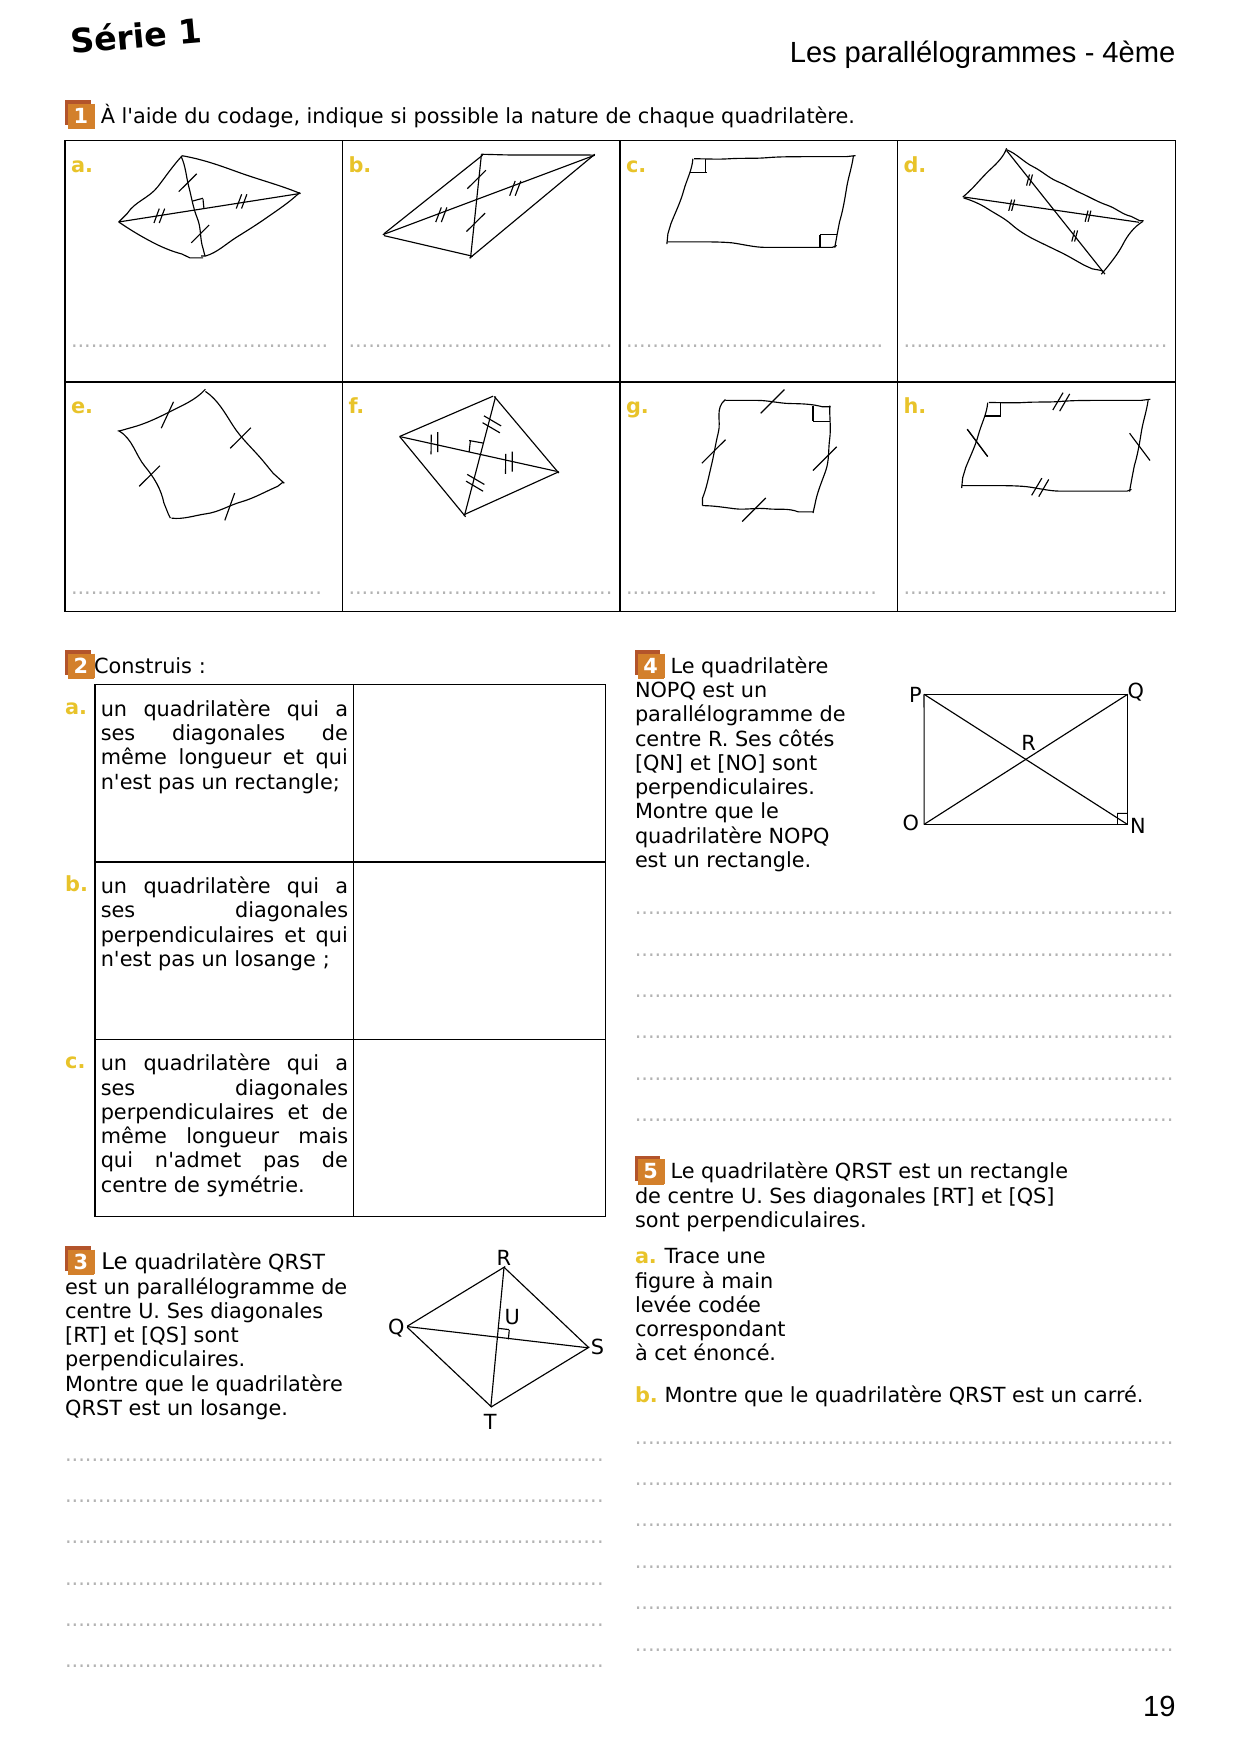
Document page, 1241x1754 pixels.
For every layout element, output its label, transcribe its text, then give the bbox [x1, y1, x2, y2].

table_cell ........................................ [898, 383, 1175, 611]
table_cell ...................................... [66, 383, 342, 611]
table_header Le quadrilatère QRST est un parallélogramme de centre U. Ses diagonales [RT] et [QS] sont perpendiculaires. Montre que le quadrilatère QRST est un losange. [65, 1217, 354, 1436]
list Trace une figure à main levée codée correspondant à cet énoncé. [635, 1244, 821, 1366]
table_header [65, 684, 94, 861]
list Montre que le quadrilatère QRST est un carré. [635, 1383, 1175, 1408]
table_header [354, 1217, 605, 1436]
table_cell ........................................ [343, 383, 619, 611]
table_cell [65, 861, 94, 1038]
table_header ....................................... [66, 141, 342, 381]
table_header [354, 685, 605, 861]
table_cell [354, 863, 605, 1038]
table_cell un quadrilatère qui a ses diagonales perpendiculaires et de même longueur mais qui n'admet pas de centre de symétrie. [96, 1040, 353, 1216]
table_header ........................................ [898, 141, 1175, 381]
table_cell ...................................... [621, 383, 897, 611]
list Le quadrilatère QRST est un rectangle de centre U. Ses diagonales [RT] et [QS] sont perpendiculaires. [635, 1156, 1175, 1232]
table_header un quadrilatère qui a ses diagonales de même longueur et qui n'est pas un rectangle; [96, 685, 353, 861]
table_cell [354, 1040, 605, 1216]
table_cell un quadrilatère qui a ses diagonales perpendiculaires et qui n'est pas un losange ; [96, 863, 353, 1038]
table_header [855, 650, 1146, 878]
list À l'aide du codage, indique si possible la nature de chaque quadrilatère. [91, 100, 1175, 128]
table_header ........................................ [343, 141, 619, 381]
table_cell [65, 1039, 94, 1216]
list Construis : [91, 650, 605, 678]
table_header Le quadrilatère NOPQ est un parallélogramme de centre R. Ses côtés [QN] et [NO] sont perpendiculaires. Montre que le quadrilatère NOPQ est un rectangle. [635, 650, 855, 878]
table_header ....................................... [621, 141, 897, 381]
